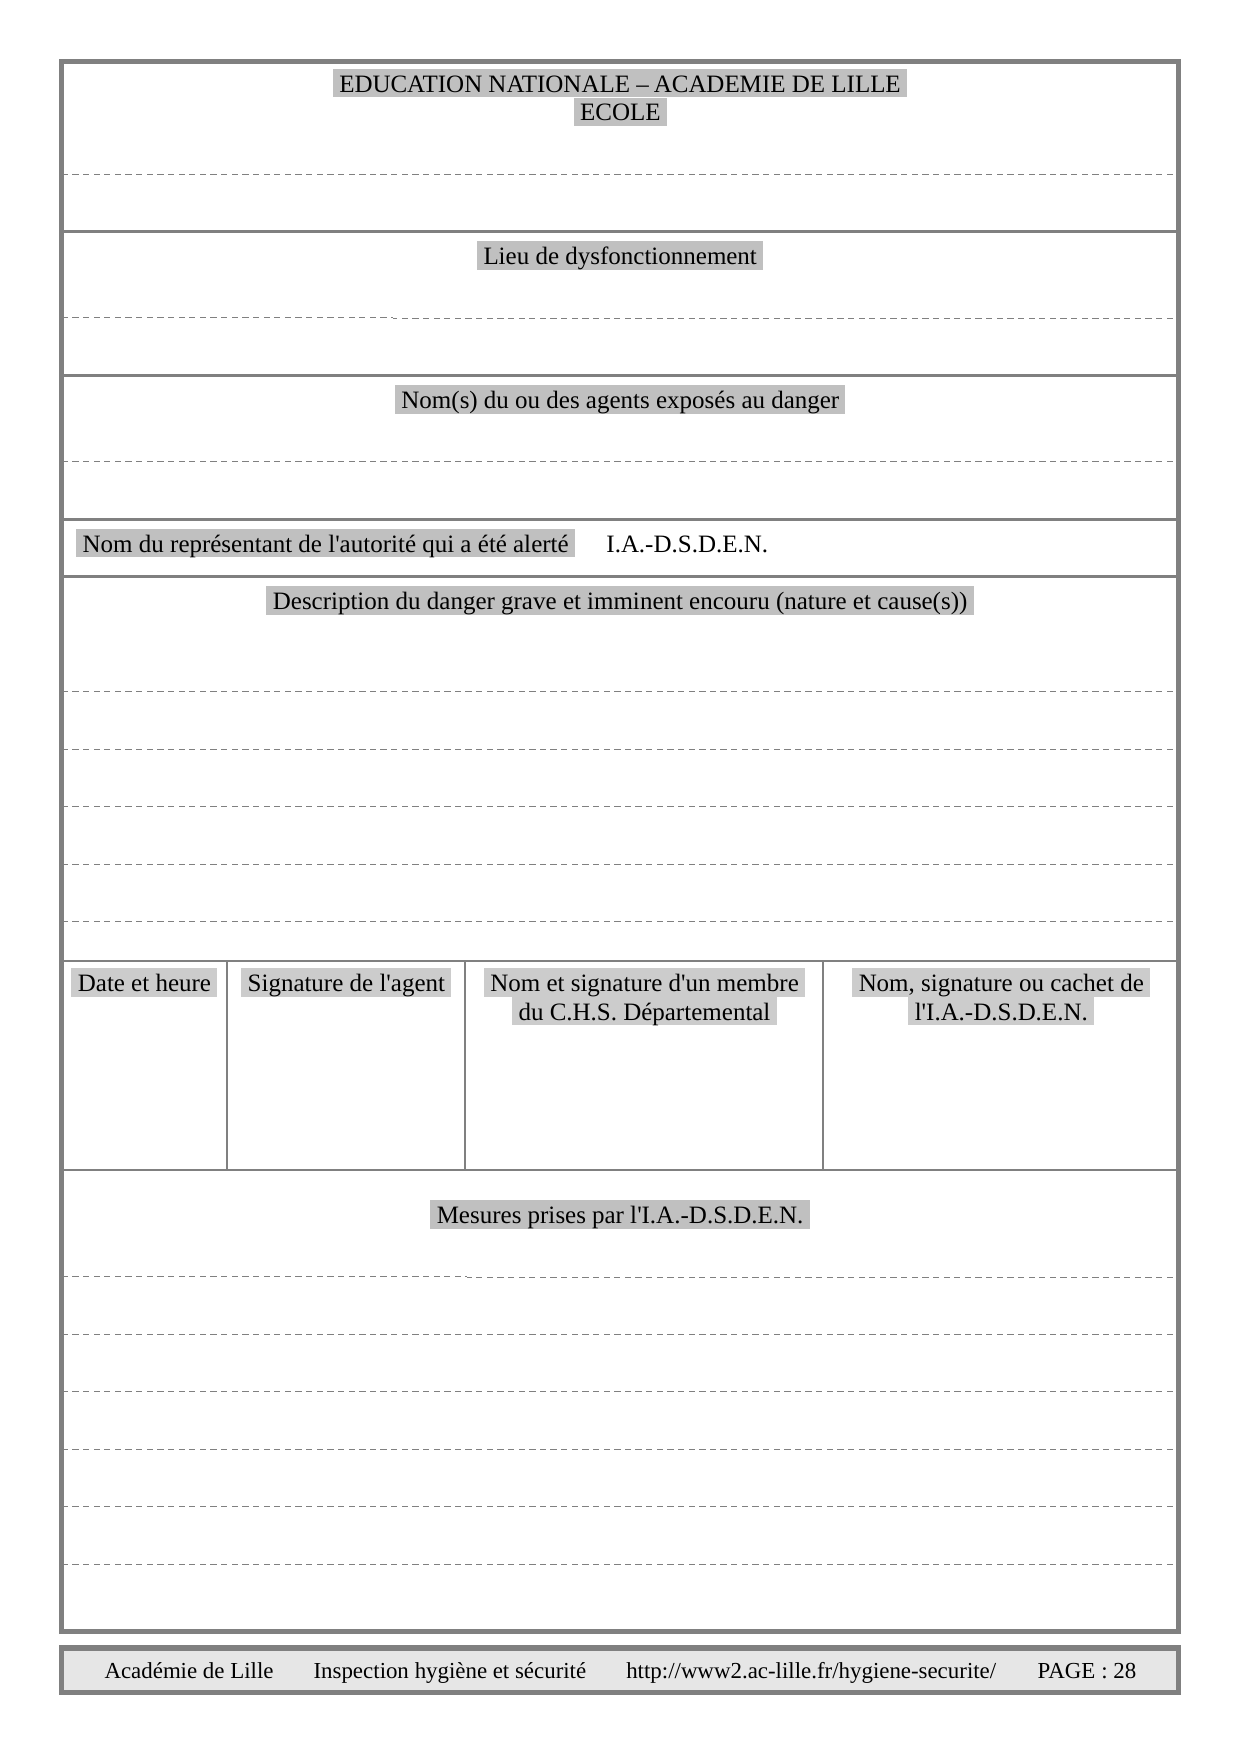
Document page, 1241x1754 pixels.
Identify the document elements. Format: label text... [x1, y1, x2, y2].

table_header Date et heure [64, 962, 226, 1169]
text Nom du représentant de l'autorité qui a été alerté I.A.-D.S.D.E.N. [76, 529, 1164, 557]
text Lieu de dysfonctionnement [76, 241, 1164, 270]
table_header Signature de l'agent [228, 962, 464, 1169]
text ECOLE [76, 97, 1164, 126]
text Nom(s) du ou des agents exposés au danger [76, 385, 1164, 414]
text EDUCATION NATIONALE – ACADEMIE DE LILLE [76, 69, 1164, 97]
text Mesures prises par l'I.A.-D.S.D.E.N. [76, 1200, 1164, 1229]
table_header Nom et signature d'un membre du C.H.S. Départemental [466, 962, 822, 1169]
text Académie de Lille Inspection hygiène et sécurité http://www2.ac-lille.fr/hygiene-securite/ PAGE : 28 [69, 1657, 1171, 1683]
text Description du danger grave et imminent encouru (nature et cause(s)) [76, 586, 1164, 615]
table_header Nom, signature ou cachet de l'I.A.-D.S.D.E.N. [824, 962, 1176, 1169]
